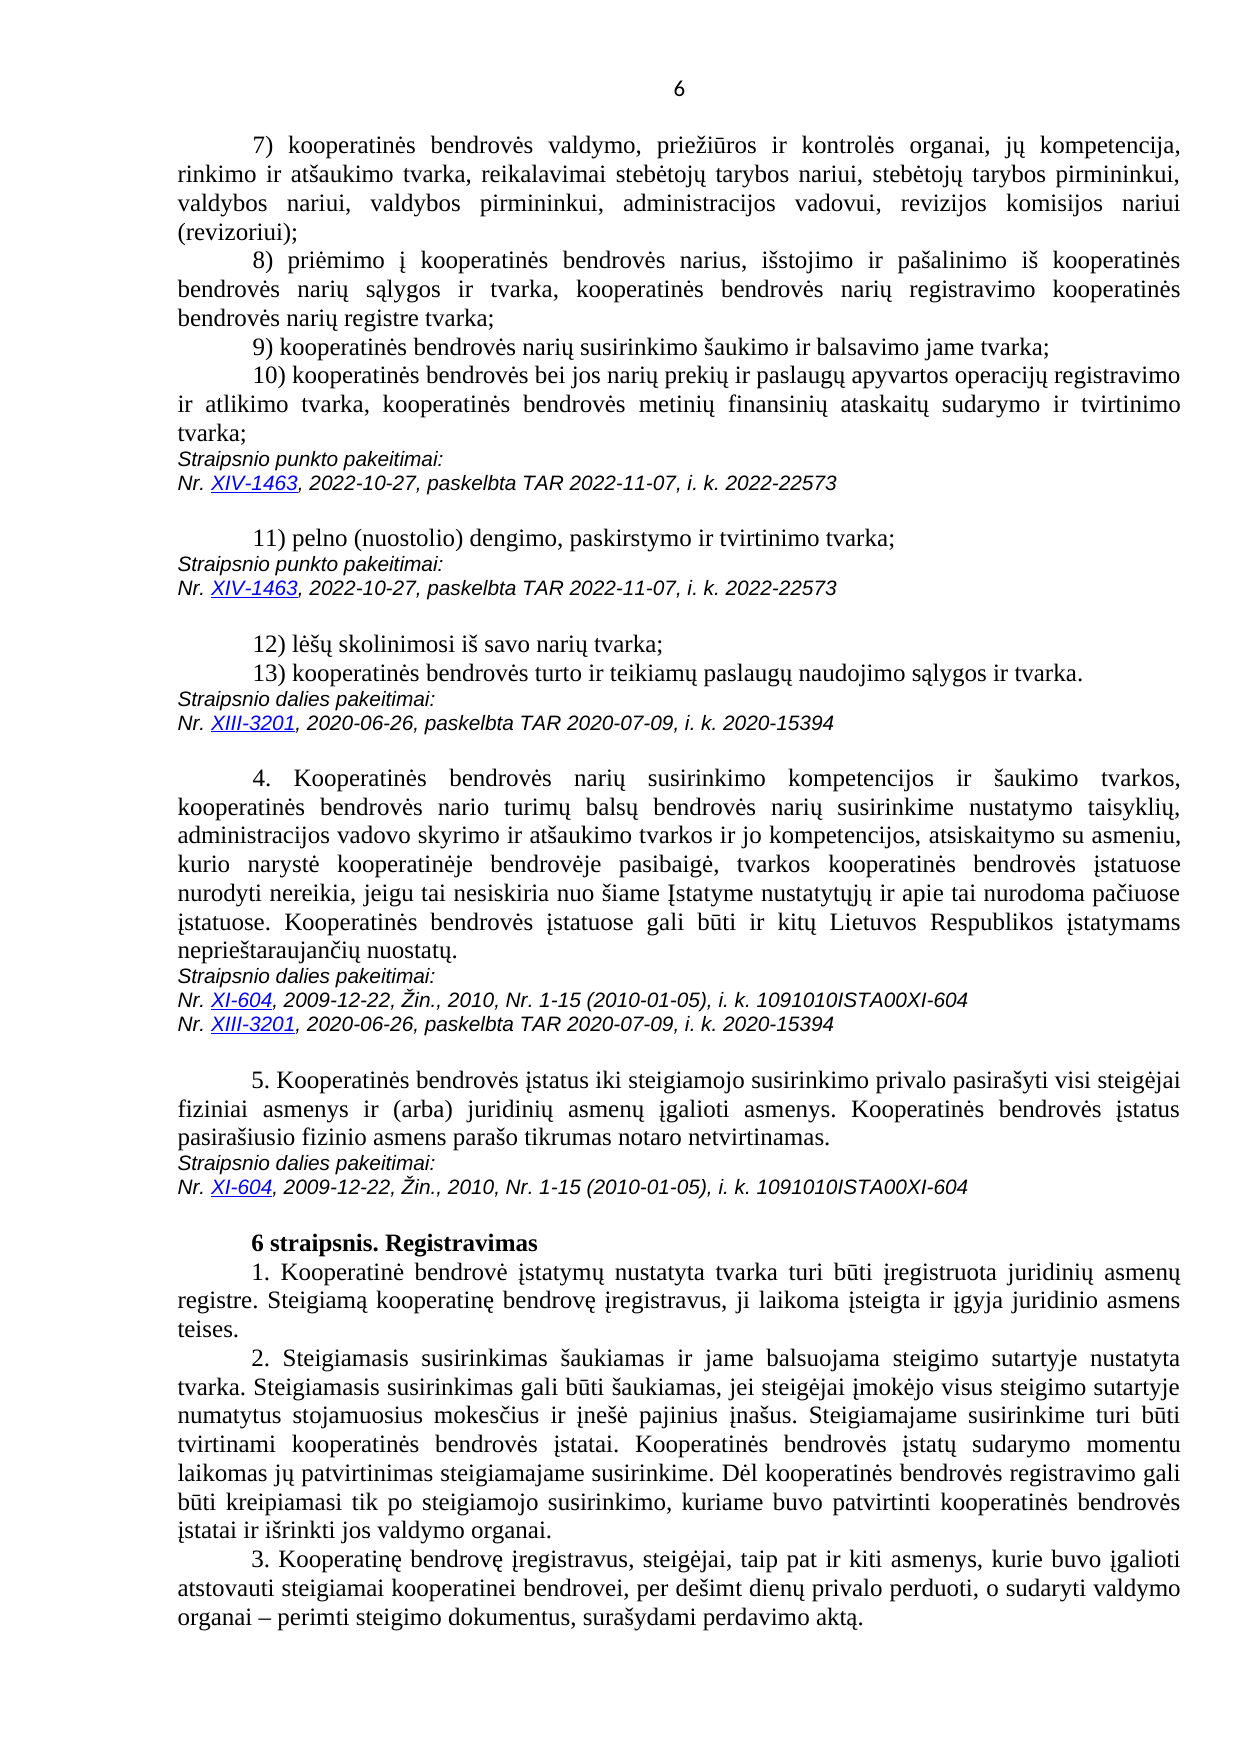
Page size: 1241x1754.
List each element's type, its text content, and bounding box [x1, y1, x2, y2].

text Straipsnio dalies pakeitimai: [177, 1151, 1181, 1175]
text 8) priėmimo į kooperatinės bendrovės narius, išstojimo ir pašalinimo iš kooperatinės bendrovės narių sąlygos ir tvarka, kooperatinės bendrovės narių registravimo kooperatinės bendrovės narių registre tvarka; [177, 246, 1181, 332]
text 4. Kooperatinės bendrovės narių susirinkimo kompetencijos ir šaukimo tvarkos, kooperatinės bendrovės nario turimų balsų bendrovės narių susirinkime nustatymo taisyklių, administracijos vadovo skyrimo ir atšaukimo tvarkos ir jo kompetencijos, atsiskaitymo su asmeniu, kurio narystė kooperatinėje bendrovėje pasibaigė, tvarkos kooperatinės bendrovės įstatuose nurodyti nereikia, jeigu tai nesiskiria nuo šiame Įstatyme nustatytųjų ir apie tai nurodoma pačiuose įstatuose. Kooperatinės bendrovės įstatuose gali būti ir kitų Lietuvos Respublikos įstatymams neprieštaraujančių nuostatų. [177, 763, 1181, 964]
text Nr. XIV-1463, 2022-10-27, paskelbta TAR 2022-11-07, i. k. 2022-22573 [177, 576, 1181, 600]
text Straipsnio punkto pakeitimai: [177, 447, 1181, 471]
text Nr. XIII-3201, 2020-06-26, paskelbta TAR 2020-07-09, i. k. 2020-15394 [177, 710, 1181, 734]
text 13) kooperatinės bendrovės turto ir teikiamų paslaugų naudojimo sąlygos ir tvarka. [177, 658, 1181, 686]
text 10) kooperatinės bendrovės bei jos narių prekių ir paslaugų apyvartos operacijų registravimo ir atlikimo tvarka, kooperatinės bendrovės metinių finansinių ataskaitų sudarymo ir tvirtinimo tvarka; [177, 361, 1181, 447]
text Straipsnio dalies pakeitimai: [177, 964, 1181, 988]
text Nr. XI-604, 2009-12-22, Žin., 2010, Nr. 1-15 (2010-01-05), i. k. 1091010ISTA00XI-604 [177, 988, 1181, 1012]
text 5. Kooperatinės bendrovės įstatus iki steigiamojo susirinkimo privalo pasirašyti visi steigėjai fiziniai asmenys ir (arba) juridinių asmenų įgalioti asmenys. Kooperatinės bendrovės įstatus pasirašiusio fizinio asmens parašo tikrumas notaro netvirtinamas. [177, 1065, 1181, 1151]
text 11) pelno (nuostolio) dengimo, paskirstymo ir tvirtinimo tvarka; [177, 523, 1181, 552]
text Nr. XIII-3201, 2020-06-26, paskelbta TAR 2020-07-09, i. k. 2020-15394 [177, 1012, 1181, 1036]
text 2. Steigiamasis susirinkimas šaukiamas ir jame balsuojama steigimo sutartyje nustatyta tvarka. Steigiamasis susirinkimas gali būti šaukiamas, jei steigėjai įmokėjo visus steigimo sutartyje numatytus stojamuosius mokesčius ir įnešė pajinius įnašus. Steigiamajame susirinkime turi būti tvirtinami kooperatinės bendrovės įstatai. Kooperatinės bendrovės įstatų sudarymo momentu laikomas jų patvirtinimas steigiamajame susirinkime. Dėl kooperatinės bendrovės registravimo gali būti kreipiamasi tik po steigiamojo susirinkimo, kuriame buvo patvirtinti kooperatinės bendrovės įstatai ir išrinkti jos valdymo organai. [177, 1343, 1181, 1544]
text 1. Kooperatinė bendrovė įstatymų nustatyta tvarka turi būti įregistruota juridinių asmenų registre. Steigiamą kooperatinę bendrovę įregistravus, ji laikoma įsteigta ir įgyja juridinio asmens teises. [177, 1257, 1181, 1343]
text Nr. XI-604, 2009-12-22, Žin., 2010, Nr. 1-15 (2010-01-05), i. k. 1091010ISTA00XI-604 [177, 1175, 1181, 1199]
text 6 straipsnis. Registravimas [177, 1228, 1181, 1257]
text 9) kooperatinės bendrovės narių susirinkimo šaukimo ir balsavimo jame tvarka; [177, 332, 1181, 361]
text Straipsnio punkto pakeitimai: [177, 552, 1181, 576]
text Nr. XIV-1463, 2022-10-27, paskelbta TAR 2022-11-07, i. k. 2022-22573 [177, 471, 1181, 495]
text 12) lėšų skolinimosi iš savo narių tvarka; [177, 629, 1181, 658]
text 3. Kooperatinę bendrovę įregistravus, steigėjai, taip pat ir kiti asmenys, kurie buvo įgalioti atstovauti steigiamai kooperatinei bendrovei, per dešimt dienų privalo perduoti, o sudaryti valdymo organai – perimti steigimo dokumentus, surašydami perdavimo aktą. [177, 1544, 1181, 1630]
text Straipsnio dalies pakeitimai: [177, 686, 1181, 710]
text 7) kooperatinės bendrovės valdymo, priežiūros ir kontrolės organai, jų kompetencija, rinkimo ir atšaukimo tvarka, reikalavimai stebėtojų tarybos nariui, stebėtojų tarybos pirmininkui, valdybos nariui, valdybos pirmininkui, administracijos vadovui, revizijos komisijos nariui (revizoriui); [177, 131, 1181, 246]
